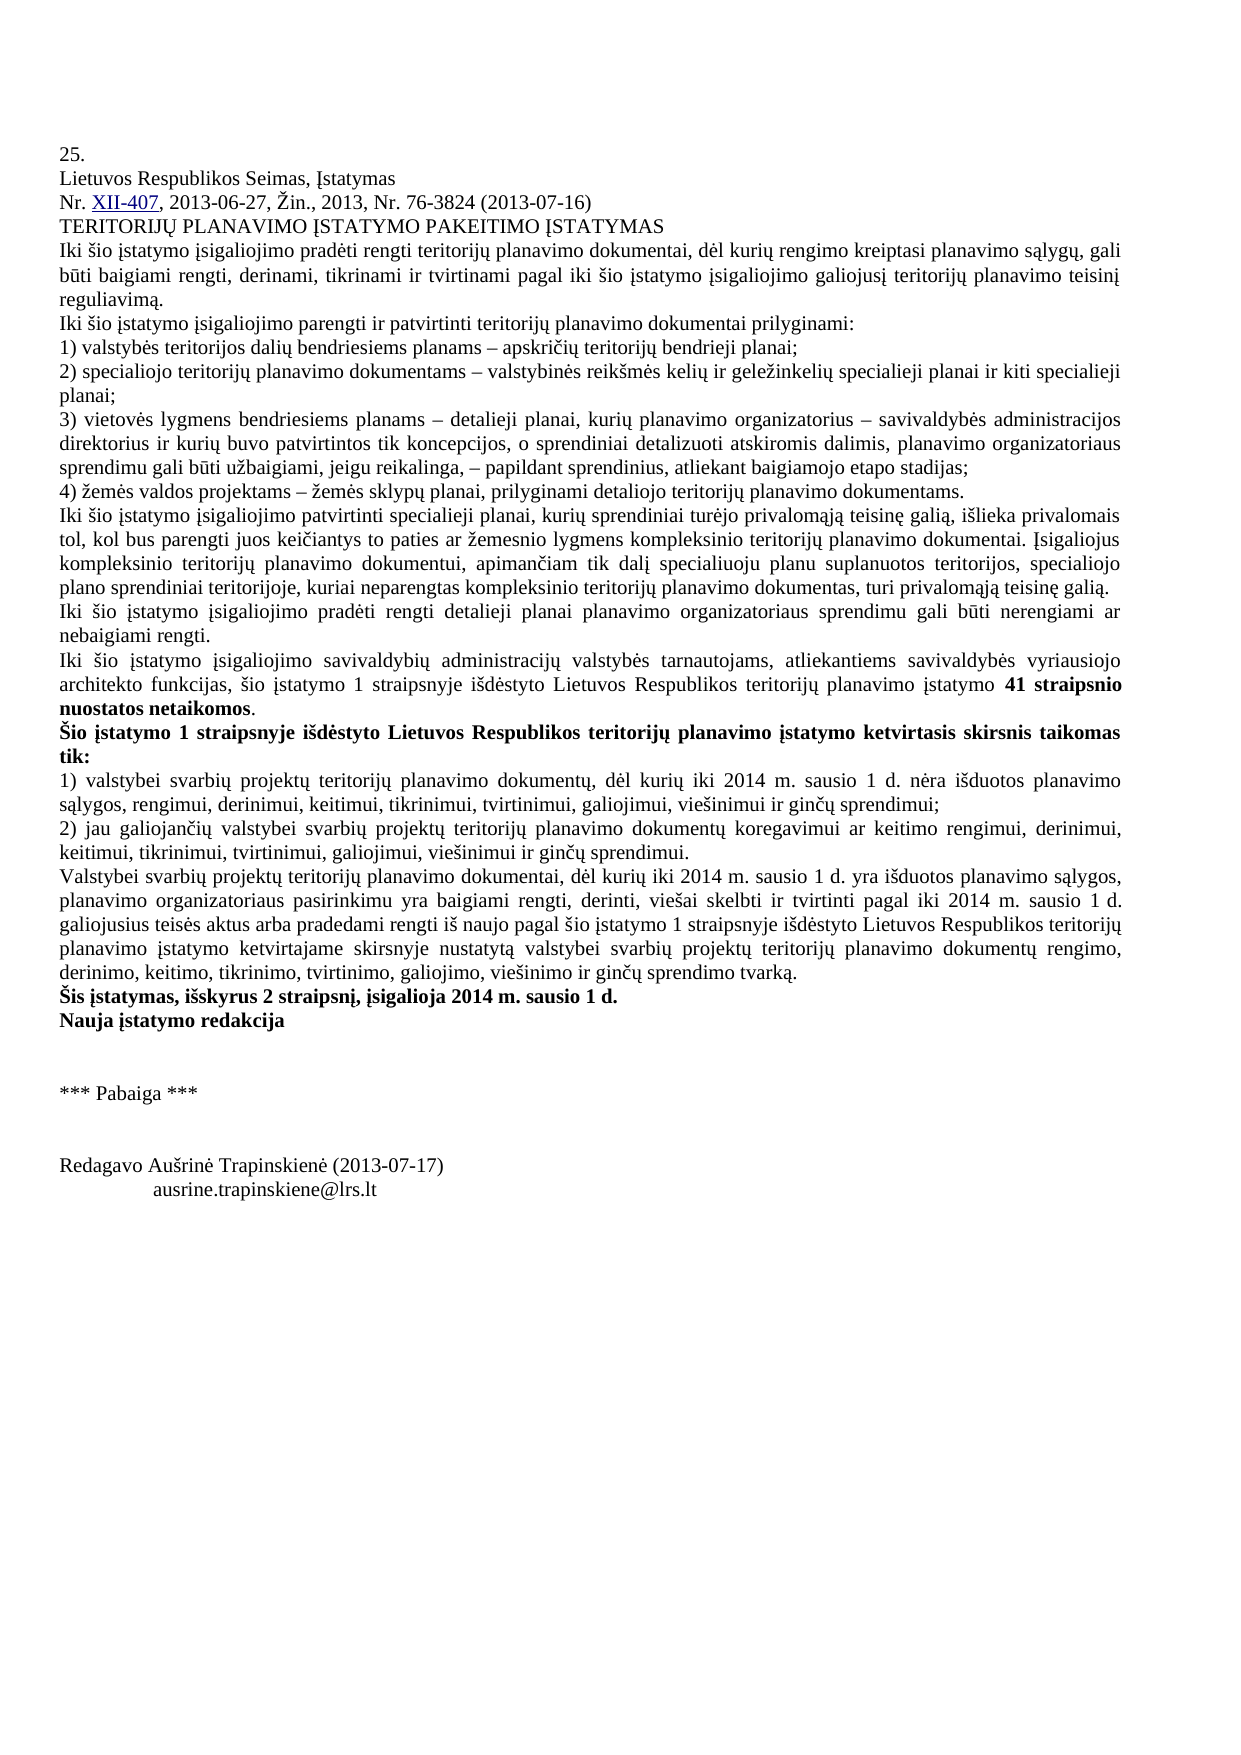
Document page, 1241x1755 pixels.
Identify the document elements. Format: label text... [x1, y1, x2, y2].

text TERITORIJŲ PLANAVIMO ĮSTATYMO PAKEITIMO ĮSTATYMAS [59, 214, 1122, 238]
text 2) specialiojo teritorijų planavimo dokumentams – valstybinės reikšmės kelių ir geležinkelių specialieji planai ir kiti specialieji planai; [59, 359, 1122, 407]
text Redagavo Aušrinė Trapinskienė (2013-07-17) [59, 1153, 1122, 1177]
text 1) valstybei svarbių projektų teritorijų planavimo dokumentų, dėl kurių iki 2014 m. sausio 1 d. nėra išduotos planavimo sąlygos, rengimui, derinimui, keitimui, tikrinimui, tvirtinimui, galiojimui, viešinimui ir ginčų sprendimui; [59, 768, 1122, 816]
text Iki šio įstatymo įsigaliojimo parengti ir patvirtinti teritorijų planavimo dokumentai prilyginami: [59, 311, 1122, 335]
text Valstybei svarbių projektų teritorijų planavimo dokumentai, dėl kurių iki 2014 m. sausio 1 d. yra išduotos planavimo sąlygos, planavimo organizatoriaus pasirinkimu yra baigiami rengti, derinti, viešai skelbti ir tvirtinti pagal iki 2014 m. sausio 1 d. galiojusius teisės aktus arba pradedami rengti iš naujo pagal šio įstatymo 1 straipsnyje išdėstyto Lietuvos Respublikos teritorijų planavimo įstatymo ketvirtajame skirsnyje nustatytą valstybei svarbių projektų teritorijų planavimo dokumentų rengimo, derinimo, keitimo, tikrinimo, tvirtinimo, galiojimo, viešinimo ir ginčų sprendimo tvarką. [59, 864, 1122, 984]
text 3) vietovės lygmens bendriesiems planams – detalieji planai, kurių planavimo organizatorius – savivaldybės administracijos direktorius ir kurių buvo patvirtintos tik koncepcijos, o sprendiniai detalizuoti atskiromis dalimis, planavimo organizatoriaus sprendimu gali būti užbaigiami, jeigu reikalinga, – papildant sprendinius, atliekant baigiamojo etapo stadijas; [59, 407, 1122, 479]
text 4) žemės valdos projektams – žemės sklypų planai, prilyginami detaliojo teritorijų planavimo dokumentams. [59, 479, 1122, 503]
text Šis įstatymas, išskyrus 2 straipsnį, įsigalioja 2014 m. sausio 1 d. [59, 984, 1122, 1008]
text 25. [59, 142, 1122, 166]
text Iki šio įstatymo įsigaliojimo patvirtinti specialieji planai, kurių sprendiniai turėjo privalomąją teisinę galią, išlieka privalomais tol, kol bus parengti juos keičiantys to paties ar žemesnio lygmens kompleksinio teritorijų planavimo dokumentai. Įsigaliojus kompleksinio teritorijų planavimo dokumentui, apimančiam tik dalį specialiuoju planu suplanuotos teritorijos, specialiojo plano sprendiniai teritorijoje, kuriai neparengtas kompleksinio teritorijų planavimo dokumentas, turi privalomąją teisinę galią. [59, 503, 1122, 599]
text Šio įstatymo 1 straipsnyje išdėstyto Lietuvos Respublikos teritorijų planavimo įstatymo ketvirtasis skirsnis taikomas tik: [59, 720, 1122, 768]
text Iki šio įstatymo įsigaliojimo pradėti rengti detalieji planai planavimo organizatoriaus sprendimu gali būti nerengiami ar nebaigiami rengti. [59, 599, 1122, 647]
text Lietuvos Respublikos Seimas, Įstatymas [59, 166, 1122, 190]
text Nr. XII-407, 2013-06-27, Žin., 2013, Nr. 76-3824 (2013-07-16) [59, 190, 1122, 214]
text Nauja įstatymo redakcija [59, 1008, 1122, 1032]
text Iki šio įstatymo įsigaliojimo savivaldybių administracijų valstybės tarnautojams, atliekantiems savivaldybės vyriausiojo architekto funkcijas, šio įstatymo 1 straipsnyje išdėstyto Lietuvos Respublikos teritorijų planavimo įstatymo 41 straipsnio nuostatos netaikomos. [59, 647, 1122, 720]
text Iki šio įstatymo įsigaliojimo pradėti rengti teritorijų planavimo dokumentai, dėl kurių rengimo kreiptasi planavimo sąlygų, gali būti baigiami rengti, derinami, tikrinami ir tvirtinami pagal iki šio įstatymo įsigaliojimo galiojusį teritorijų planavimo teisinį reguliavimą. [59, 238, 1122, 311]
text 1) valstybės teritorijos dalių bendriesiems planams – apskričių teritorijų bendrieji planai; [59, 335, 1122, 359]
text 2) jau galiojančių valstybei svarbių projektų teritorijų planavimo dokumentų koregavimui ar keitimo rengimui, derinimui, keitimui, tikrinimui, tvirtinimui, galiojimui, viešinimui ir ginčų sprendimui. [59, 816, 1122, 864]
text *** Pabaiga *** [59, 1081, 1122, 1105]
text ausrine.trapinskiene@lrs.lt [59, 1177, 1122, 1201]
